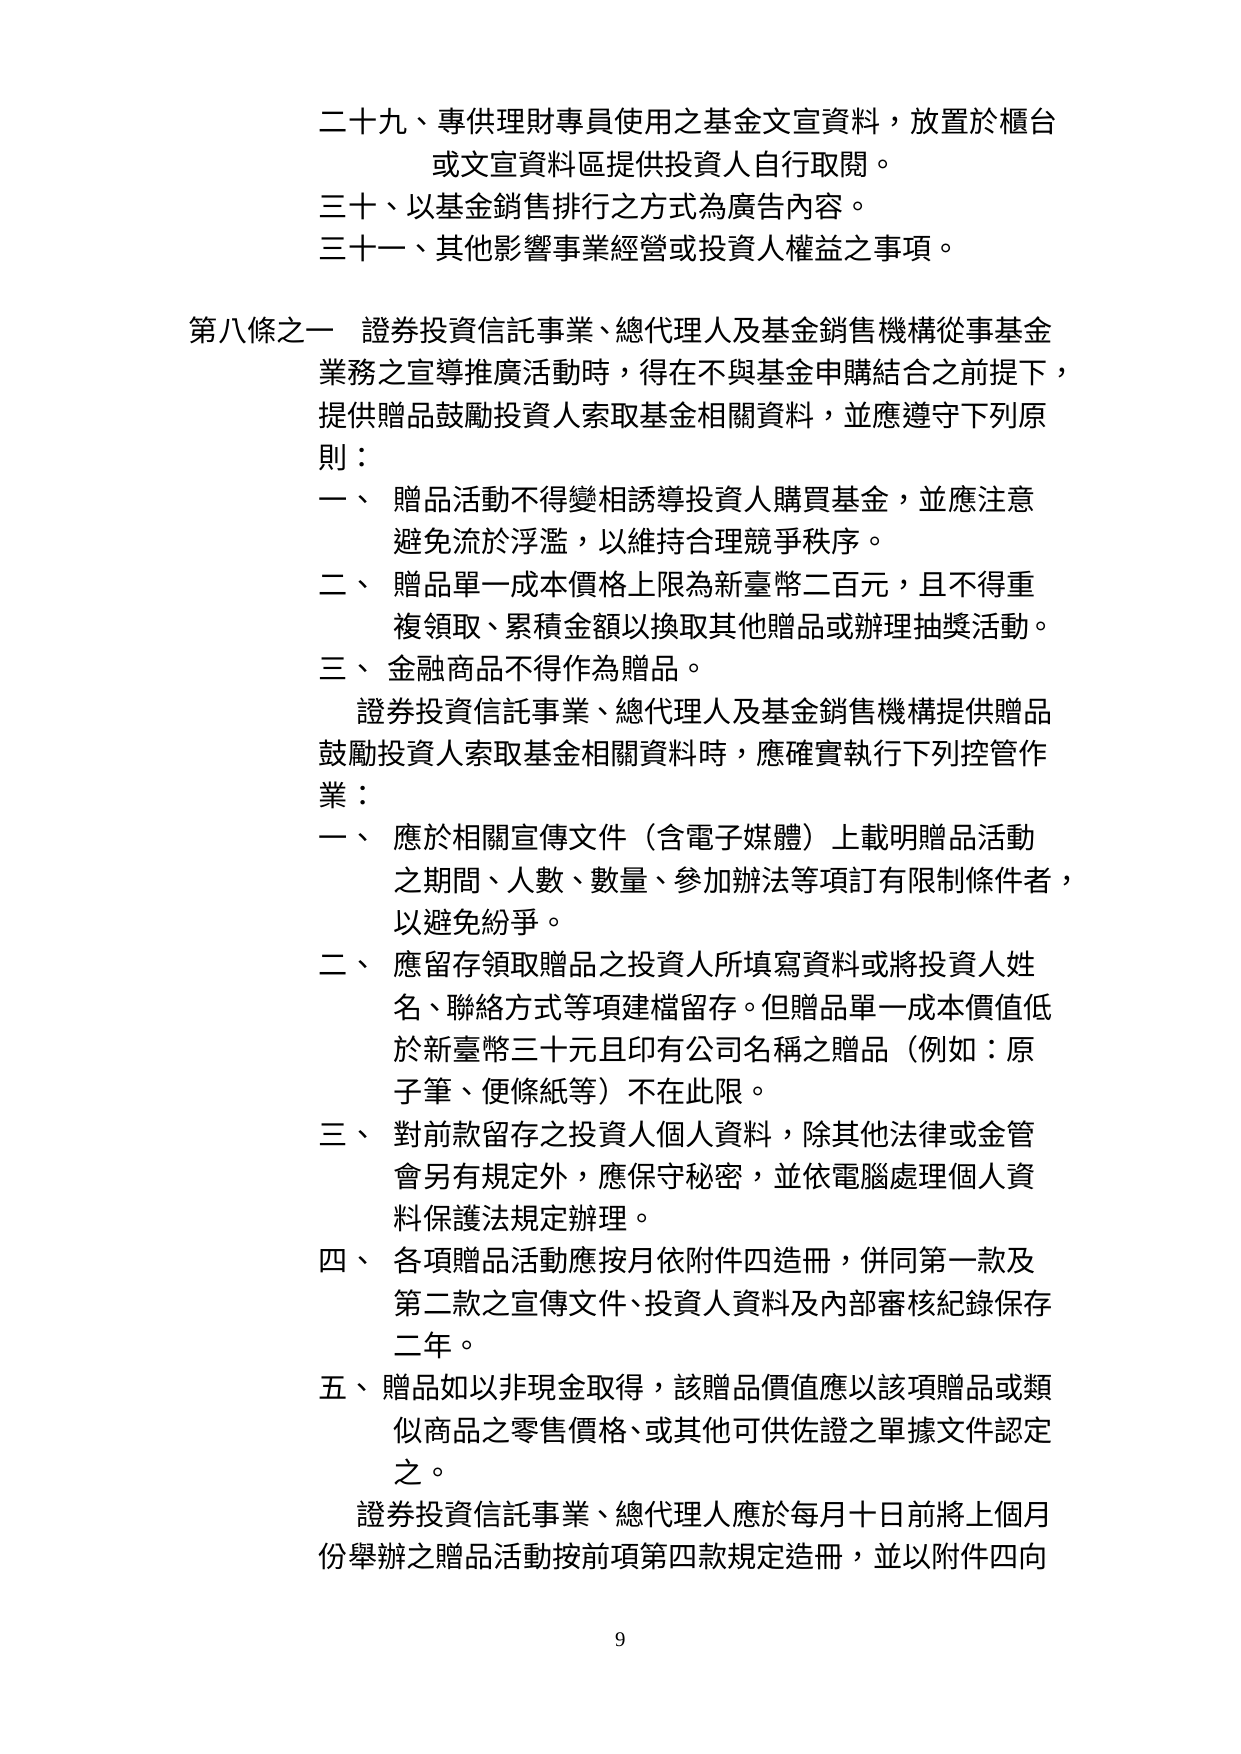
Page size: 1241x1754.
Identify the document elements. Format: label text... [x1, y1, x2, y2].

list 各項贈品活動應按月依附件四造冊，併同第一款及第二款之宣傳文件、投資人資料及內部審核紀錄保存二年。 [319, 1238, 1053, 1365]
text 證券投資信託事業、總代理人及基金銷售機構提供贈品鼓勵投資人索取基金相關資料時，應確實執行下列控管作業： [319, 688, 1053, 815]
list 贈品單一成本價格上限為新臺幣二百元，且不得重複領取、累積金額以換取其他贈品或辦理抽獎活動。 [319, 561, 1053, 646]
list 贈品活動不得變相誘導投資人購買基金，並應注意避免流於浮濫，以維持合理競爭秩序。 [319, 477, 1053, 561]
list 應於相關宣傳文件（含電子媒體）上載明贈品活動之期間、人數、數量、參加辦法等項訂有限制條件者，以避免紛爭。 [319, 815, 1053, 942]
text 二十九、專供理財專員使用之基金文宣資料，放置於櫃台或文宣資料區提供投資人自行取閱。 [319, 99, 1059, 183]
list 應留存領取贈品之投資人所填寫資料或將投資人姓名、聯絡方式等項建檔留存。但贈品單一成本價值低於新臺幣三十元且印有公司名稱之贈品（例如：原子筆、便條紙等）不在此限。 [319, 942, 1053, 1111]
text 證券投資信託事業、總代理人應於每月十日前將上個月份舉辦之贈品活動按前項第四款規定造冊，並以附件四向 [319, 1492, 1053, 1576]
text 三十一、其他影響事業經營或投資人權益之事項。 [319, 226, 1059, 268]
text 三十、以基金銷售排行之方式為廣告內容。 [319, 183, 1059, 226]
text 五、 贈品如以非現金取得，該贈品價值應以該項贈品或類似商品之零售價格、或其他可供佐證之單據文件認定之。 [319, 1365, 1053, 1492]
text 第八條之一 證券投資信託事業、總代理人及基金銷售機構從事基金業務之宣導推廣活動時，得在不與基金申購結合之前提下，提供贈品鼓勵投資人索取基金相關資料，並應遵守下列原則： [189, 308, 1053, 477]
list 金融商品不得作為贈品。 [231, 646, 1053, 688]
list 對前款留存之投資人個人資料，除其他法律或金管會另有規定外，應保守秘密，並依電腦處理個人資料保護法規定辦理。 [319, 1111, 1053, 1238]
